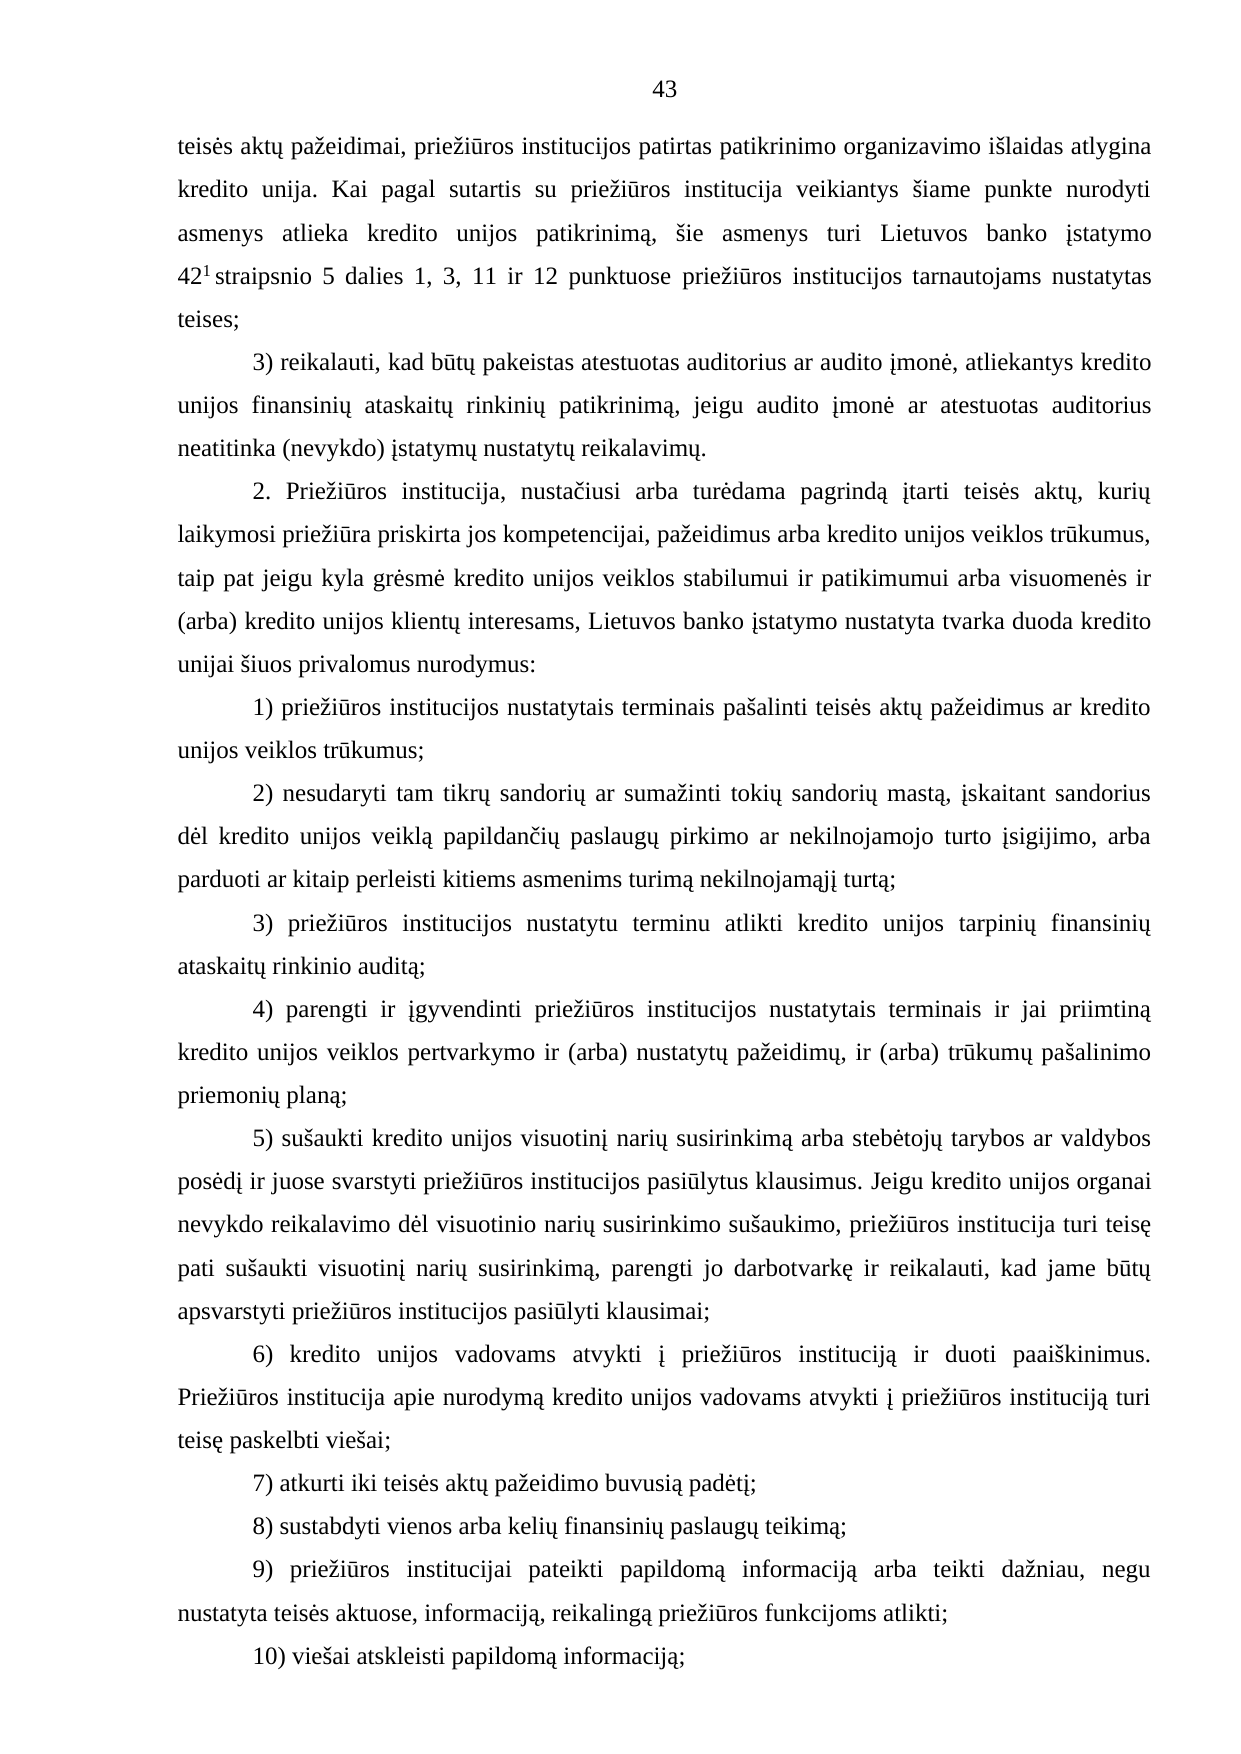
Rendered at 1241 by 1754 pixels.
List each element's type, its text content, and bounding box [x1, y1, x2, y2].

text teisės aktų pažeidimai, priežiūros institucijos patirtas patikrinimo organizavimo išlaidas atlygina kredito unija. Kai pagal sutartis su priežiūros institucija veikiantys šiame punkte nurodyti asmenys atlieka kredito unijos patikrinimą, šie asmenys turi Lietuvos banko įstatymo 421 straipsnio 5 dalies 1, 3, 11 ir 12 punktuose priežiūros institucijos tarnautojams nustatytas teises; [177, 131, 1152, 333]
text 3) reikalauti, kad būtų pakeistas atestuotas auditorius ar audito įmonė, atliekantys kredito unijos finansinių ataskaitų rinkinių patikrinimą, jeigu audito įmonė ar atestuotas auditorius neatitinka (nevykdo) įstatymų nustatytų reikalavimų. [177, 347, 1152, 462]
text 10) viešai atskleisti papildomą informaciją; [177, 1641, 1152, 1669]
text 1) priežiūros institucijos nustatytais terminais pašalinti teisės aktų pažeidimus ar kredito unijos veiklos trūkumus; [177, 692, 1152, 764]
text 9) priežiūros institucijai pateikti papildomą informaciją arba teikti dažniau, negu nustatyta teisės aktuose, informaciją, reikalingą priežiūros funkcijoms atlikti; [177, 1554, 1152, 1626]
text 2) nesudaryti tam tikrų sandorių ar sumažinti tokių sandorių mastą, įskaitant sandorius dėl kredito unijos veiklą papildančių paslaugų pirkimo ar nekilnojamojo turto įsigijimo, arba parduoti ar kitaip perleisti kitiems asmenims turimą nekilnojamąjį turtą; [177, 778, 1152, 893]
text 6) kredito unijos vadovams atvykti į priežiūros instituciją ir duoti paaiškinimus. Priežiūros institucija apie nurodymą kredito unijos vadovams atvykti į priežiūros instituciją turi teisę paskelbti viešai; [177, 1339, 1152, 1454]
text 8) sustabdyti vienos arba kelių finansinių paslaugų teikimą; [177, 1511, 1152, 1540]
text 5) sušaukti kredito unijos visuotinį narių susirinkimą arba stebėtojų tarybos ar valdybos posėdį ir juose svarstyti priežiūros institucijos pasiūlytus klausimus. Jeigu kredito unijos organai nevykdo reikalavimo dėl visuotinio narių susirinkimo sušaukimo, priežiūros institucija turi teisę pati sušaukti visuotinį narių susirinkimą, parengti jo darbotvarkę ir reikalauti, kad jame būtų apsvarstyti priežiūros institucijos pasiūlyti klausimai; [177, 1123, 1152, 1324]
text 3) priežiūros institucijos nustatytu terminu atlikti kredito unijos tarpinių finansinių ataskaitų rinkinio auditą; [177, 908, 1152, 979]
text 7) atkurti iki teisės aktų pažeidimo buvusią padėtį; [177, 1468, 1152, 1497]
text 2. Priežiūros institucija, nustačiusi arba turėdama pagrindą įtarti teisės aktų, kurių laikymosi priežiūra priskirta jos kompetencijai, pažeidimus arba kredito unijos veiklos trūkumus, taip pat jeigu kyla grėsmė kredito unijos veiklos stabilumui ir patikimumui arba visuomenės ir (arba) kredito unijos klientų interesams, Lietuvos banko įstatymo nustatyta tvarka duoda kredito unijai šiuos privalomus nurodymus: [177, 476, 1152, 678]
text 4) parengti ir įgyvendinti priežiūros institucijos nustatytais terminais ir jai priimtiną kredito unijos veiklos pertvarkymo ir (arba) nustatytų pažeidimų, ir (arba) trūkumų pašalinimo priemonių planą; [177, 994, 1152, 1109]
